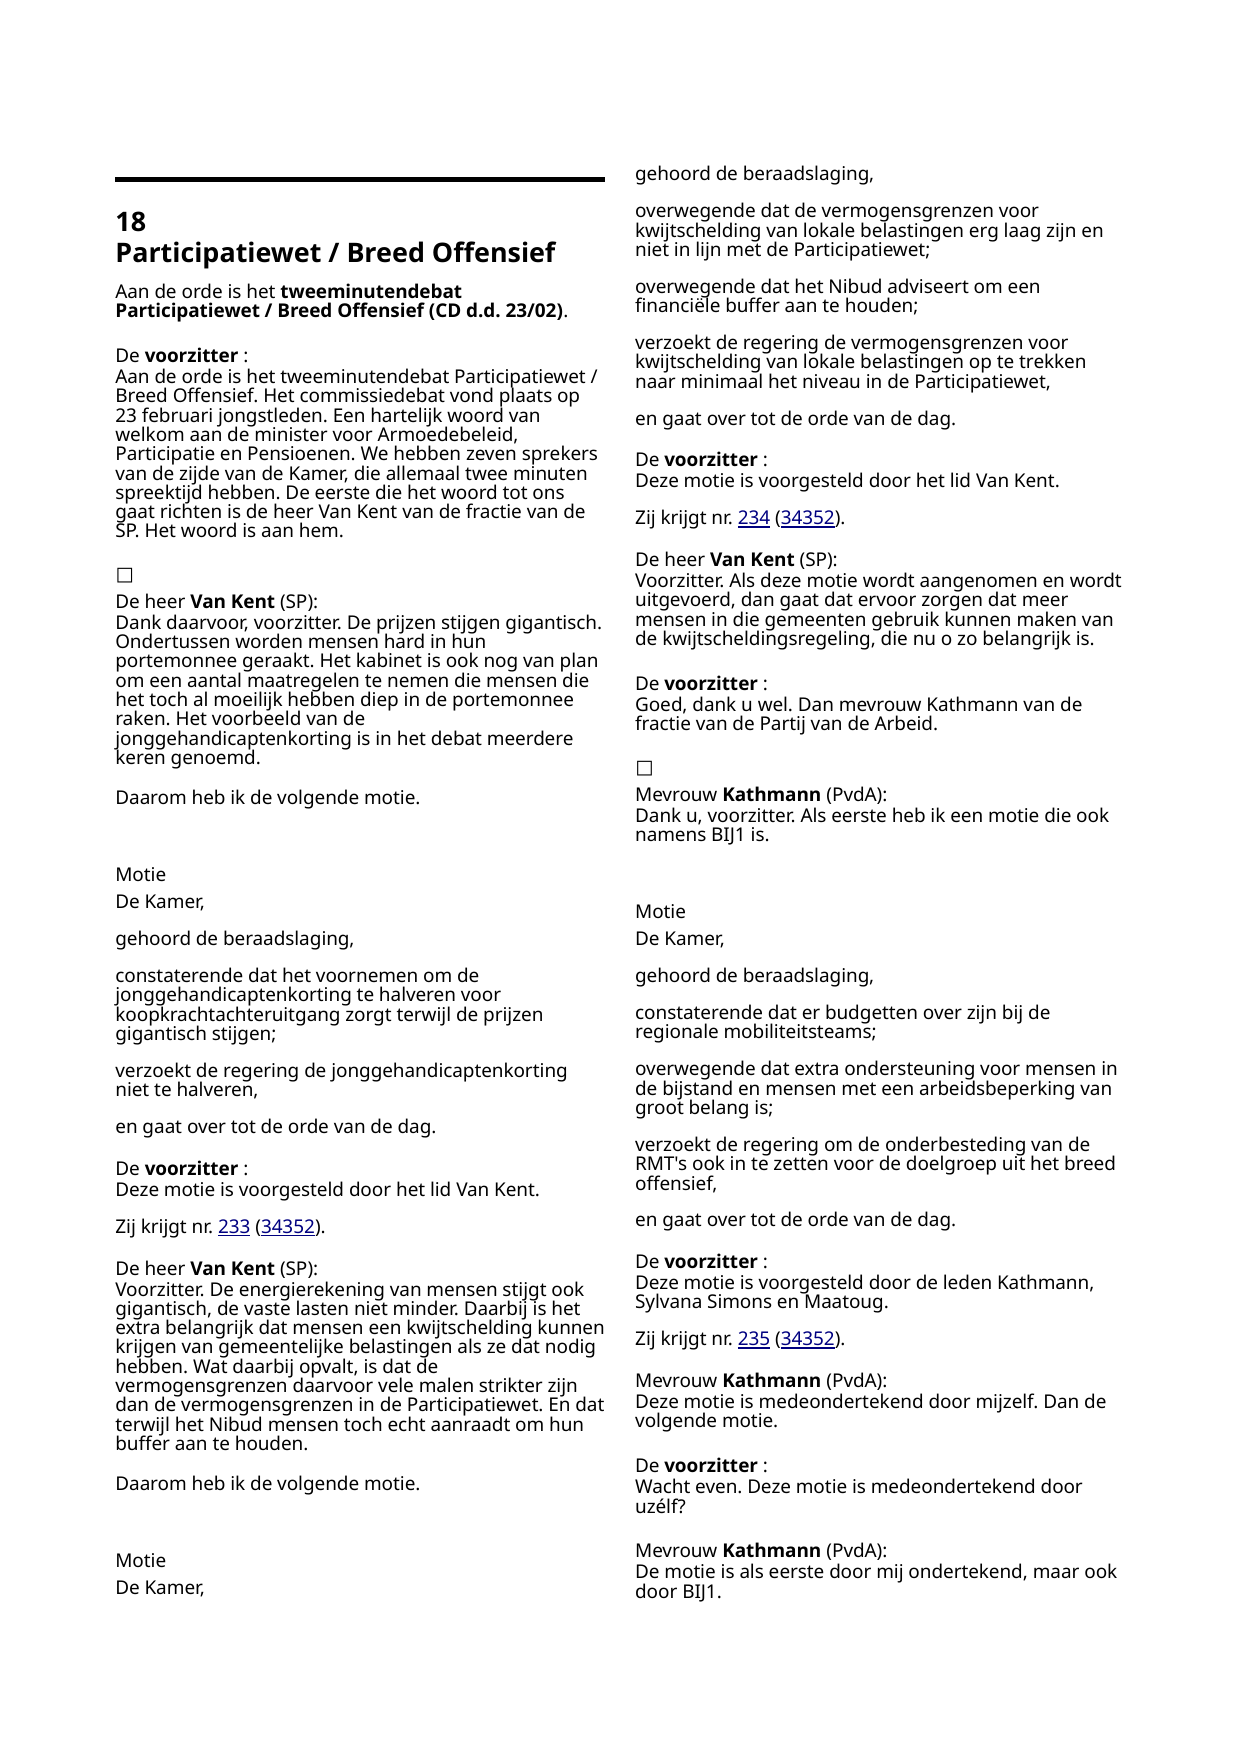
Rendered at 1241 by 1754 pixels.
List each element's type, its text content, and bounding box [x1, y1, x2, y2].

text De heer Van Kent (SP): [115, 588, 605, 614]
text gehoord de beraadslaging, [115, 930, 605, 949]
text De Kamer, [635, 930, 1125, 949]
text ⬜ [115, 562, 605, 588]
text ⬜ [635, 755, 1125, 781]
text Voorzitter. Als deze motie wordt aangenomen en wordt uitgevoerd, dan gaat dat ervoor zorgen dat meer mensen in die gemeenten gebruik kunnen maken van de kwijtscheldingsregeling, die nu o zo belangrijk is. [635, 572, 1125, 649]
text De voorzitter : [115, 342, 605, 368]
text Deze motie is voorgesteld door het lid Van Kent. [635, 472, 1125, 492]
text Motie [115, 1547, 605, 1573]
text De voorzitter : [635, 670, 1125, 696]
text Deze motie is medeondertekend door mijzelf. Dan de volgende motie. [635, 1393, 1125, 1432]
text De voorzitter : [115, 1155, 605, 1181]
text en gaat over tot de orde van de dag. [635, 409, 1125, 429]
text Zij krijgt nr. 233 (34352). [115, 1218, 605, 1237]
text De heer Van Kent (SP): [635, 546, 1125, 572]
text Mevrouw Kathmann (PvdA): [635, 1367, 1125, 1393]
text constaterende dat het voornemen om de jonggehandicaptenkorting te halveren voor koopkrachtachteruitgang zorgt terwijl de prijzen gigantisch stijgen; [115, 967, 605, 1044]
text Goed, dank u wel. Dan mevrouw Kathmann van de fractie van de Partij van de Arbeid. [635, 696, 1125, 734]
text Dank daarvoor, voorzitter. De prijzen stijgen gigantisch. Ondertussen worden mensen hard in hun portemonnee geraakt. Het kabinet is ook nog van plan om een aantal maatregelen te nemen die mensen die het toch al moeilijk hebben diep in de portemonnee raken. Het voorbeeld van de jonggehandicaptenkorting is in het debat meerdere keren genoemd. [115, 614, 605, 768]
text Voorzitter. De energierekening van mensen stijgt ook gigantisch, de vaste lasten niet minder. Daarbij is het extra belangrijk dat mensen een kwijtschelding kunnen krijgen van gemeentelijke belastingen als ze dat nodig hebben. Wat daarbij opvalt, is dat de vermogensgrenzen daarvoor vele malen strikter zijn dan de vermogensgrenzen in de Participatiewet. En dat terwijl het Nibud mensen toch echt aanraadt om hun buffer aan te houden. [115, 1281, 605, 1454]
text constaterende dat er budgetten over zijn bij de regionale mobiliteitsteams; [635, 1004, 1125, 1043]
text De motie is als eerste door mij ondertekend, maar ook door BIJ1. [635, 1563, 1125, 1602]
text Aan de orde is het tweeminutendebat Participatiewet / Breed Offensief (CD d.d. 23/02). [115, 283, 605, 322]
text 18 [115, 203, 605, 239]
text Motie [635, 898, 1125, 924]
text verzoekt de regering de jonggehandicaptenkorting niet te halveren, [115, 1062, 605, 1100]
text verzoekt de regering de vermogensgrenzen voor kwijtschelding van lokale belastingen op te trekken naar minimaal het niveau in de Participatiewet, [635, 334, 1125, 392]
text Deze motie is voorgesteld door het lid Van Kent. [115, 1181, 605, 1200]
text Participatiewet / Breed Offensief [115, 239, 605, 283]
text overwegende dat extra ondersteuning voor mensen in de bijstand en mensen met een arbeidsbeperking van groot belang is; [635, 1060, 1125, 1118]
text overwegende dat de vermogensgrenzen voor kwijtschelding van lokale belastingen erg laag zijn en niet in lijn met de Participatiewet; [635, 202, 1125, 260]
text en gaat over tot de orde van de dag. [635, 1211, 1125, 1231]
text De voorzitter : [635, 447, 1125, 472]
text Daarom heb ik de volgende motie. [115, 1475, 605, 1494]
text Motie [115, 861, 605, 887]
text Aan de orde is het tweeminutendebat Participatiewet / Breed Offensief. Het commissiedebat vond plaats op 23 februari jongstleden. Een hartelijk woord van welkom aan de minister voor Armoedebeleid, Participatie en Pensioenen. We hebben zeven sprekers van de zijde van de Kamer, die allemaal twee minuten spreektijd hebben. De eerste die het woord tot ons gaat richten is de heer Van Kent van de fractie van de SP. Het woord is aan hem. [115, 368, 605, 542]
text Daarom heb ik de volgende motie. [115, 789, 605, 808]
text verzoekt de regering om de onderbesteding van de RMT's ook in te zetten voor de doelgroep uit het breed offensief, [635, 1136, 1125, 1194]
text De Kamer, [115, 893, 605, 912]
text Dank u, voorzitter. Als eerste heb ik een motie die ook namens BIJ1 is. [635, 807, 1125, 845]
text Mevrouw Kathmann (PvdA): [635, 781, 1125, 807]
text Deze motie is voorgesteld door de leden Kathmann, Sylvana Simons en Maatoug. [635, 1274, 1125, 1313]
text De voorzitter : [635, 1248, 1125, 1274]
text gehoord de beraadslaging, [635, 967, 1125, 986]
text Wacht even. Deze motie is medeondertekend door uzélf? [635, 1478, 1125, 1517]
text De Kamer, [115, 1579, 605, 1598]
text overwegende dat het Nibud adviseert om een financiële buffer aan te houden; [635, 278, 1125, 316]
text gehoord de beraadslaging, [635, 165, 1125, 184]
text De voorzitter : [635, 1453, 1125, 1478]
text De heer Van Kent (SP): [115, 1255, 605, 1281]
text Zij krijgt nr. 235 (34352). [635, 1330, 1125, 1350]
text en gaat over tot de orde van de dag. [115, 1118, 605, 1137]
text Zij krijgt nr. 234 (34352). [635, 509, 1125, 528]
text Mevrouw Kathmann (PvdA): [635, 1538, 1125, 1563]
